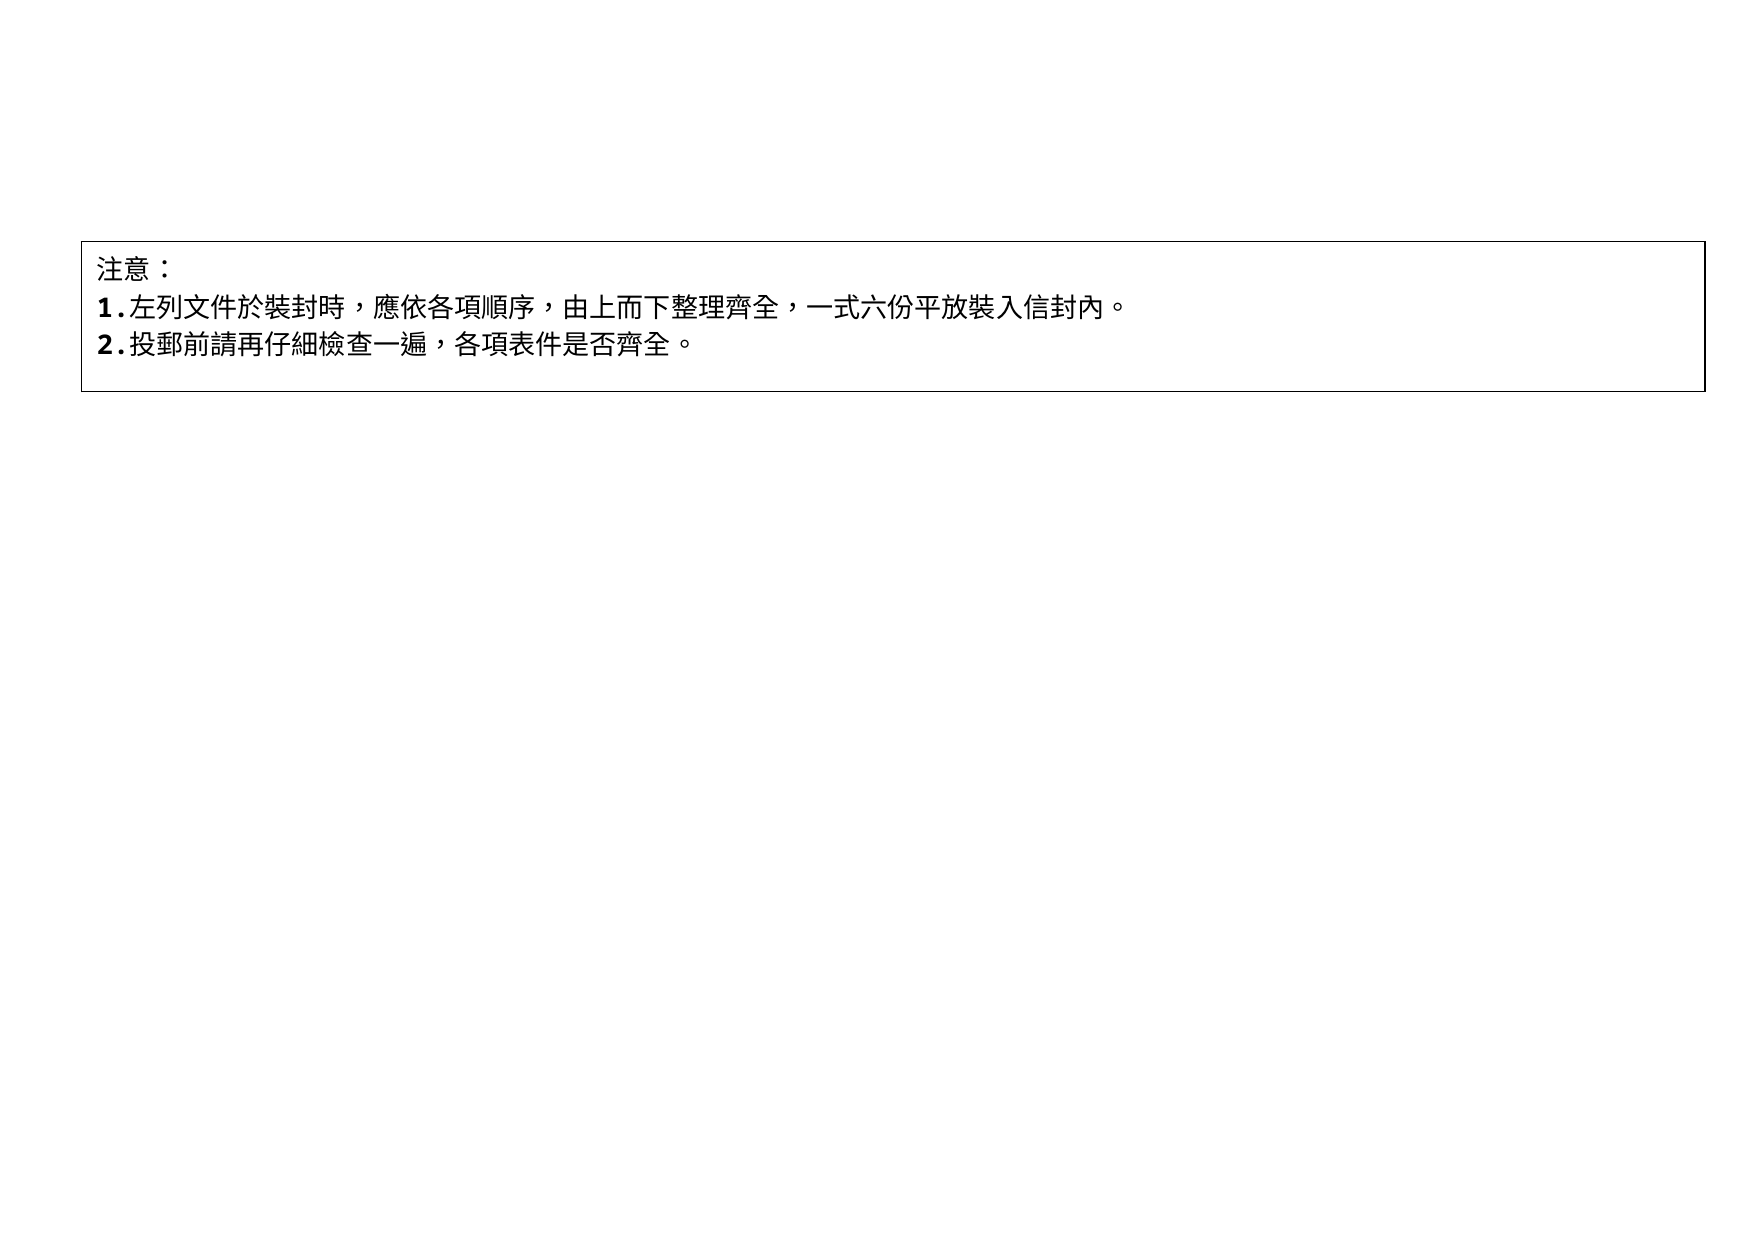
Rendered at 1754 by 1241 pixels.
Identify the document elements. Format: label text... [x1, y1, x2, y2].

text 2.投郵前請再仔細檢查一遍，各項表件是否齊全。 [97, 324, 1689, 362]
text 注意： [97, 249, 1689, 287]
text 1.左列文件於裝封時，應依各項順序，由上而下整理齊全，一式六份平放裝入信封內。 [97, 287, 1689, 324]
